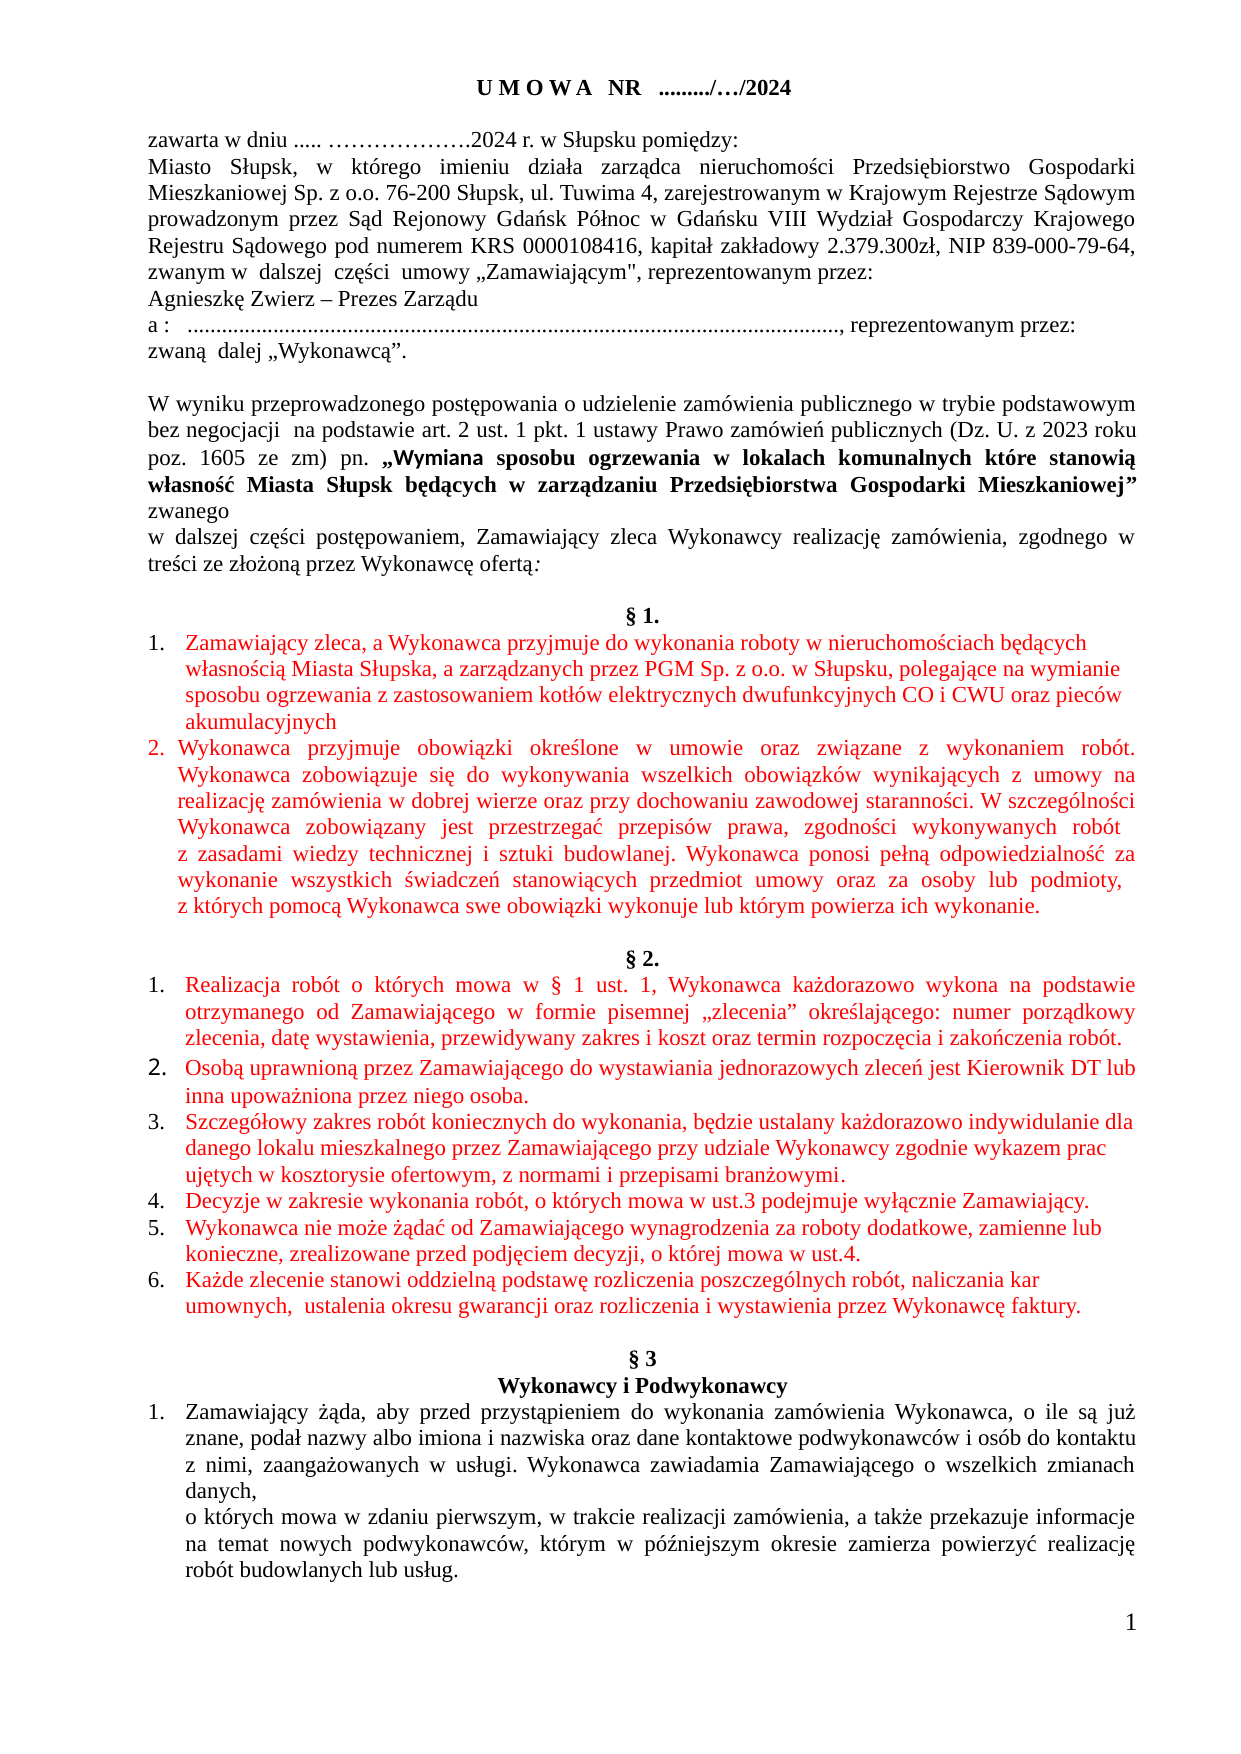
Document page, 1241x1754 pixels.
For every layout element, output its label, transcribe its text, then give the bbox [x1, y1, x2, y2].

text U M O W A NR ........./…/2024 [148, 74, 1137, 100]
text Wykonawcy i Podwykonawcy [148, 1372, 1137, 1398]
list Zamawiający zleca, a Wykonawca przyjmuje do wykonania roboty w nieruchomościach będących własnością Miasta Słupska, a zarządzanych przez PGM Sp. z o.o. w Słupsku, polegające na wymianie sposobu ogrzewania z zastosowaniem kotłów elektrycznych dwufunkcyjnych CO i CWU oraz pieców akumulacyjnych [148, 629, 1137, 734]
text zawarta w dniu ..... ……………….2024 r. w Słupsku pomiędzy: [148, 126, 1137, 153]
text Agnieszkę Zwierz – Prezes Zarządu [148, 284, 1137, 311]
text zwaną dalej „Wykonawcą”. [148, 337, 1137, 364]
text W wyniku przeprowadzonego postępowania o udzielenie zamówienia publicznego w trybie podstawowym bez negocjacji na podstawie art. 2 ust. 1 pkt. 1 ustawy Prawo zamówień publicznych (Dz. U. z 2023 roku poz. 1605 ze zm) pn. „Wymiana sposobu ogrzewania w lokalach komunalnych które stanowią własność Miasta Słupsk będących w zarządzaniu Przedsiębiorstwa Gospodarki Mieszkaniowej” zwanego w dalszej części postępowaniem, Zamawiający zleca Wykonawcy realizację zamówienia, zgodnego w treści ze złożoną przez Wykonawcę ofertą: [148, 390, 1137, 576]
text § 2. [148, 945, 1137, 971]
list Każde zlecenie stanowi oddzielną podstawę rozliczenia poszczególnych robót, naliczania kar umownych, ustalenia okresu gwarancji oraz rozliczenia i wystawienia przez Wykonawcę faktury. [148, 1266, 1137, 1319]
text Miasto Słupsk, w którego imieniu działa zarządca nieruchomości Przedsiębiorstwo Gospodarki Mieszkaniowej Sp. z o.o. 76-200 Słupsk, ul. Tuwima 4, zarejestrowanym w Krajowym Rejestrze Sądowym prowadzonym przez Sąd Rejonowy Gdańsk Północ w Gdańsku VIII Wydział Gospodarczy Krajowego Rejestru Sądowego pod numerem KRS 0000108416, kapitał zakładowy 2.379.300zł, NIP 839-000-79-64, zwanym w dalszej części umowy „Zamawiającym", reprezentowanym przez: [148, 153, 1137, 284]
list Decyzje w zakresie wykonania robót, o których mowa w ust.3 podejmuje wyłącznie Zamawiający. [148, 1187, 1137, 1213]
list Wykonawca przyjmuje obowiązki określone w umowie oraz związane z wykonaniem robót. Wykonawca zobowiązuje się do wykonywania wszelkich obowiązków wynikających z umowy na realizację zamówienia w dobrej wierze oraz przy dochowaniu zawodowej staranności. W szczególności Wykonawca zobowiązany jest przestrzegać przepisów prawa, zgodności wykonywanych robót z zasadami wiedzy technicznej i sztuki budowlanej. Wykonawca ponosi pełną odpowiedzialność za wykonanie wszystkich świadczeń stanowiących przedmiot umowy oraz za osoby lub podmioty, z których pomocą Wykonawca swe obowiązki wykonuje lub którym powierza ich wykonanie. [148, 734, 1137, 919]
list Zamawiający żąda, aby przed przystąpieniem do wykonania zamówienia Wykonawca, o ile są już znane, podał nazwy albo imiona i nazwiska oraz dane kontaktowe podwykonawców i osób do kontaktu z nimi, zaangażowanych w usługi. Wykonawca zawiadamia Zamawiającego o wszelkich zmianach danych, o których mowa w zdaniu pierwszym, w trakcie realizacji zamówienia, a także przekazuje informacje na temat nowych podwykonawców, którym w późniejszym okresie zamierza powierzyć realizację robót budowlanych lub usług. [148, 1398, 1137, 1582]
list Wykonawca nie może żądać od Zamawiającego wynagrodzenia za roboty dodatkowe, zamienne lub konieczne, zrealizowane przed podjęciem decyzji, o której mowa w ust.4. [148, 1213, 1137, 1266]
list Realizacja robót o których mowa w § 1 ust. 1, Wykonawca każdorazowo wykona na podstawie otrzymanego od Zamawiającego w formie pisemnej „zlecenia” określającego: numer porządkowy zlecenia, datę wystawienia, przewidywany zakres i koszt oraz termin rozpoczęcia i zakończenia robót. [148, 971, 1137, 1051]
text § 3 [148, 1345, 1137, 1372]
list Szczegółowy zakres robót koniecznych do wykonania, będzie ustalany każdorazowo indywidulanie dla danego lokalu mieszkalnego przez Zamawiającego przy udziale Wykonawcy zgodnie wykazem prac ujętych w kosztorysie ofertowym, z normami i przepisami branżowymi. [148, 1108, 1137, 1187]
text a : .................................................................................................................., reprezentowanym przez: [148, 311, 1137, 337]
text § 1. [148, 602, 1137, 629]
list Osobą uprawnioną przez Zamawiającego do wystawiania jednorazowych zleceń jest Kierownik DT lub inna upoważniona przez niego osoba. [148, 1051, 1137, 1108]
